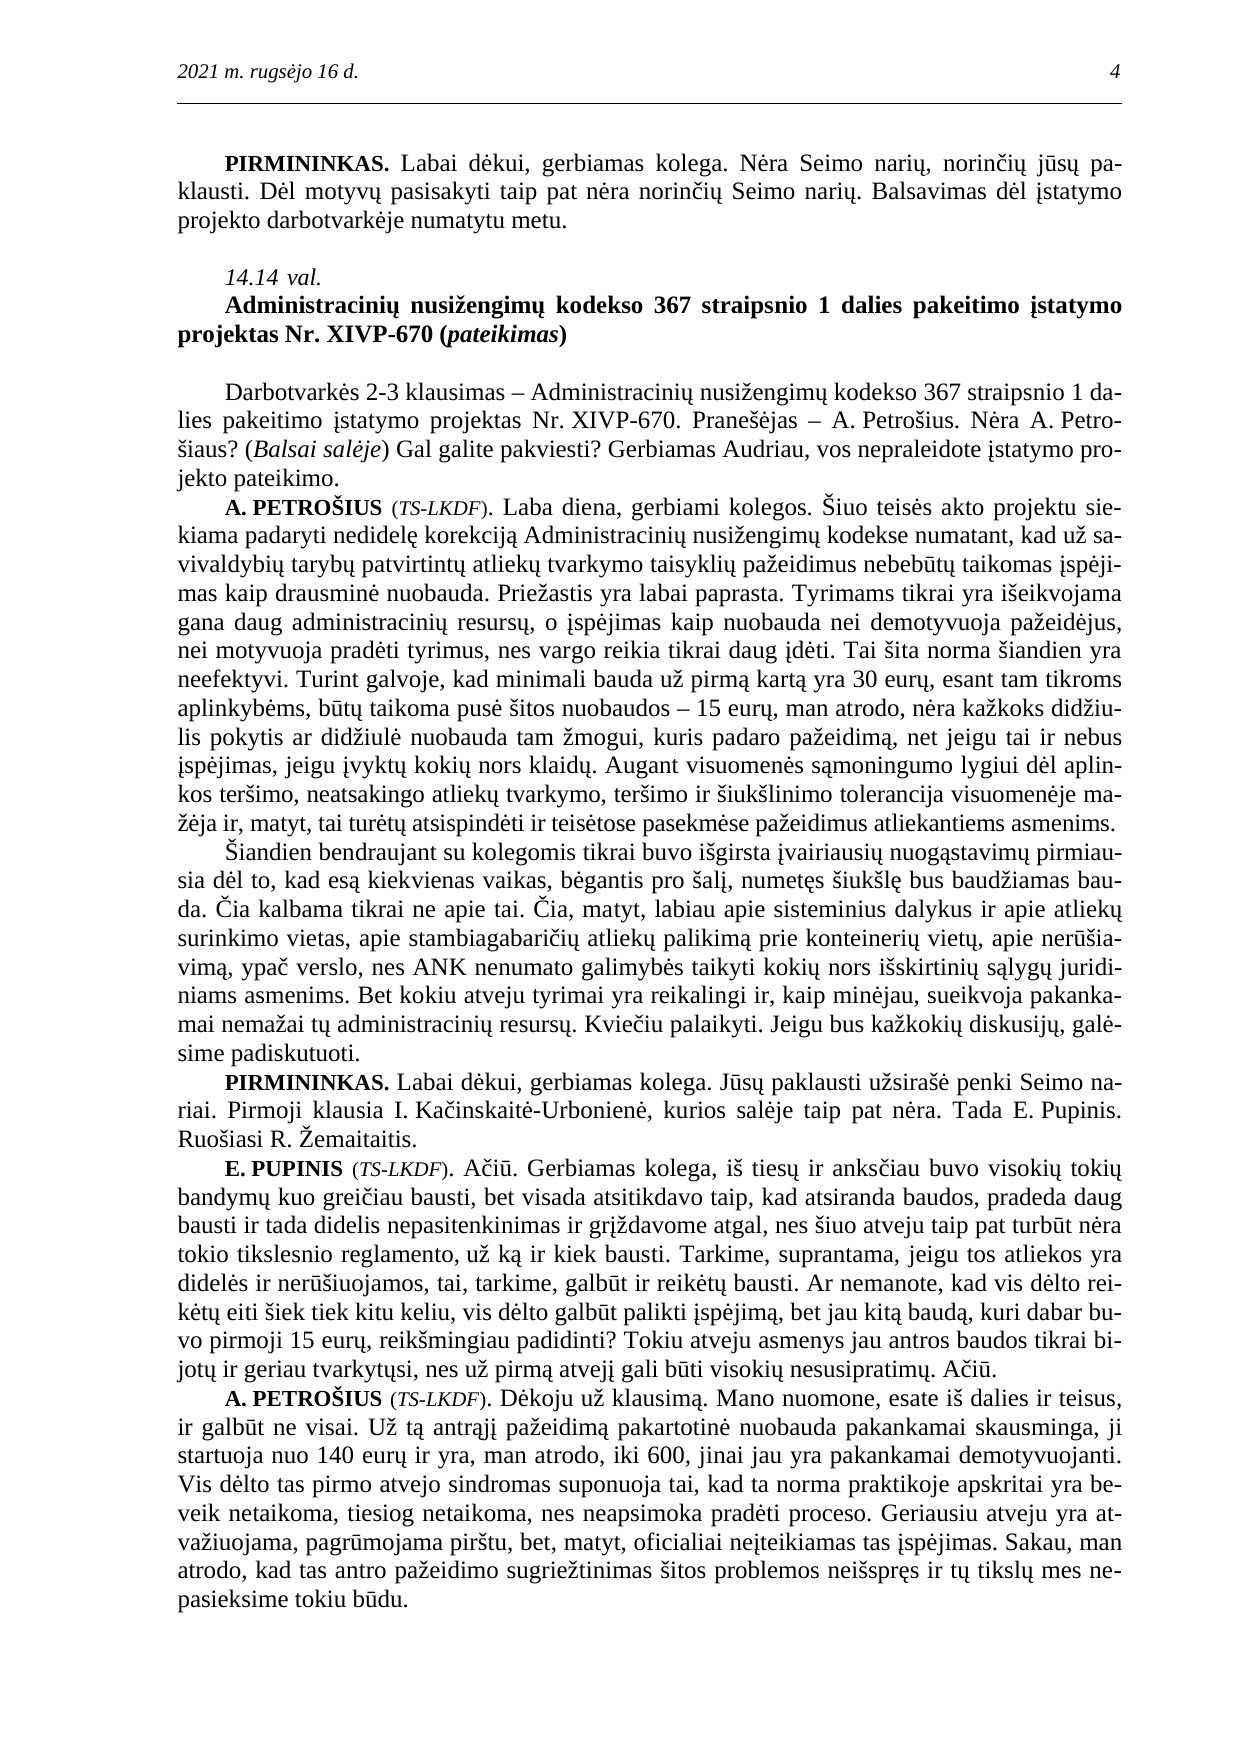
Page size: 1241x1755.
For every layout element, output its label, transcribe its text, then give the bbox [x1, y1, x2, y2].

text A. PETROŠIUS (TS-LKDF). La­ba die­na, ger­bia­mi ko­le­gos. Šiuo tei­sės ak­to pro­jek­tu sie­kia­ma pa­da­ry­ti ne­di­de­lę ko­rek­ci­ją Ad­mi­nist­ra­ci­nių nu­si­žen­gi­mų ko­dek­se nu­ma­tant, kad už sa­vi­val­dy­bių ta­ry­bų pa­tvir­tin­tų at­lie­kų tvar­ky­mo tai­syk­lių pa­žei­di­mus ne­be­bū­tų tai­ko­mas įspė­ji­mas kaip draus­mi­nė nuo­bau­da. Prie­žas­tis yra la­bai pa­pras­ta. Ty­ri­mams tik­rai yra iš­eik­vo­ja­ma ga­na daug ad­mi­nist­ra­ci­nių re­sur­sų, o įspė­ji­mas kaip nuo­bau­da nei de­mo­ty­vuo­ja pa­žei­dė­jus, nei mo­ty­vuo­ja pra­dė­ti ty­ri­mus, nes var­go rei­kia tik­rai daug įdė­ti. Tai ši­ta nor­ma šian­dien yra ne­efek­ty­vi. Tu­rint gal­vo­je, kad mi­ni­ma­li bau­da už pir­mą kar­tą yra 30 eu­rų, esant tam tik­roms ap­lin­ky­bėms, bū­tų tai­ko­ma pu­sė ši­tos nuo­bau­dos – 15 eu­rų, man at­ro­do, nė­ra kaž­koks di­džiu­lis po­ky­tis ar di­džiu­lė nuo­bau­da tam žmo­gui, ku­ris pa­da­ro pa­žei­di­mą, net jei­gu tai ir ne­bus įspė­ji­mas, jei­gu įvyk­tų ko­kių nors klai­dų. Au­gant vi­suo­me­nės są­mo­nin­gu­mo ly­giui dėl ap­lin­kos ter­ši­mo, ne­at­sa­kin­go at­lie­kų tvar­ky­mo, ter­ši­mo ir šiukš­li­ni­mo to­le­ran­ci­ja vi­suo­me­nė­je ma­žė­ja ir, ma­tyt, tai tu­rė­tų at­si­spin­dė­ti ir tei­sė­to­se pa­sek­mė­se pa­žei­di­mus at­lie­kan­tiems as­me­nims. [177, 492, 1122, 837]
text Dar­bo­tvarkės 2-3 klau­si­mas – Ad­mi­nist­ra­ci­nių nu­si­žen­gi­mų ko­dek­so 367 straips­nio 1 da­lies pa­kei­ti­mo įsta­ty­mo pro­jek­tas Nr. XIVP-670. Pra­ne­šė­jas – A. Pet­ro­šius. Nė­ra A. Pet­ro­šiaus? (Bal­sai sa­lė­je) Gal ga­li­te pa­kvies­ti? Ger­bia­mas Aud­riau, vos ne­pra­lei­do­te įsta­ty­mo pro­jek­to pa­tei­ki­mo. [177, 377, 1122, 492]
text Šian­dien ben­drau­jant su ko­le­go­mis tik­rai bu­vo iš­girs­ta įvai­riau­sių nuo­gąs­ta­vi­mų pir­miau­sia dėl to, kad esą kiek­vie­nas vai­kas, bė­gan­tis pro ša­lį, nu­me­tęs šiukš­lę bus bau­džia­mas bau­da. Čia kal­ba­ma tik­rai ne apie tai. Čia, ma­tyt, la­biau apie sis­te­mi­nius da­ly­kus ir apie at­lie­kų su­rin­ki­mo vie­tas, apie stam­bia­ga­ba­ri­čių at­lie­kų pa­li­ki­mą prie kon­tei­ne­rių vie­tų, apie ne­rū­šia­vi­mą, ypač ver­slo, nes ANK ne­nu­ma­to ga­li­my­bės tai­ky­ti ko­kių nors iš­skir­ti­nių są­ly­gų ju­ri­di­niams as­me­nims. Bet ko­kiu at­ve­ju ty­ri­mai yra rei­ka­lin­gi ir, kaip mi­nė­jau, su­eik­vo­ja pa­kan­ka­mai ne­ma­žai tų ad­mi­nist­ra­ci­nių re­sur­sų. Kvie­čiu pa­lai­ky­ti. Jei­gu bus kaž­ko­kių dis­ku­si­jų, ga­lė­si­me pa­dis­ku­tuo­ti. [177, 837, 1122, 1067]
text Ad­mi­nist­ra­ci­nių nu­si­žen­gi­mų ko­dek­so 367 straips­nio 1 da­lies pa­kei­ti­mo įsta­ty­mo pro­jek­tas Nr. XIVP-670 (pa­tei­ki­mas) [177, 290, 1122, 348]
text PIRMININKAS. La­bai dė­kui, ger­bia­mas ko­le­ga. Nė­ra Sei­mo na­rių, no­rin­čių jū­sų pa­klaus­ti. Dėl mo­ty­vų pa­si­sa­ky­ti taip pat nė­ra no­rin­čių Sei­mo na­rių. Bal­sa­vi­mas dėl įsta­ty­mo pro­jek­to dar­bo­tvarkėje nu­ma­ty­tu me­tu. [177, 148, 1122, 234]
text A. PETROŠIUS (TS-LKDF). Dė­ko­ju už klau­si­mą. Ma­no nuo­mo­ne, esa­te iš da­lies ir tei­sus, ir gal­būt ne vi­sai. Už tą ant­rą­jį pa­žei­di­mą pa­kar­to­ti­nė nuo­bau­da pa­kan­ka­mai skaus­min­ga, ji star­tuo­ja nuo 140 eu­rų ir yra, man at­ro­do, iki 600, ji­nai jau yra pa­kan­ka­mai de­mo­ty­vuo­jan­ti. Vis dėl­to tas pir­mo at­ve­jo sin­dro­mas su­po­nuo­ja tai, kad ta nor­ma prak­ti­ko­je ap­skri­tai yra be­veik ne­tai­ko­ma, tie­siog ne­tai­ko­ma, nes ne­ap­si­mo­ka pra­dė­ti pro­ce­so. Ge­riau­siu at­ve­ju yra at­va­žiuo­ja­ma, pa­grū­mo­ja­ma pirš­tu, bet, ma­tyt, ofi­cia­liai ne­įtei­kia­mas tas įspė­ji­mas. Sa­kau, man at­ro­do, kad tas an­tro pa­žei­di­mo su­griež­ti­ni­mas ši­tos pro­ble­mos ne­iš­spręs ir tų tiks­lų mes ne­pa­siek­si­me to­kiu bū­du. [177, 1383, 1122, 1613]
text 14.14 val. [224, 263, 1122, 290]
text PIRMININKAS. La­bai dė­kui, ger­bia­mas ko­le­ga. Jū­sų pa­klaus­ti už­si­ra­šė pen­ki Sei­mo na­riai. Pir­mo­ji klau­sia I. Ka­čins­kai­tė-Ur­bo­nie­nė, ku­rios sa­lė­je taip pat nė­ra. Ta­da E. Pu­pi­nis. Ruo­šia­si R. Že­mai­tai­tis. [177, 1067, 1122, 1153]
text E. PUPINIS (TS-LKDF). Ačiū. Ger­bia­mas ko­le­ga, iš tie­sų ir anks­čiau bu­vo vi­so­kių to­kių ban­dy­mų kuo grei­čiau baus­ti, bet vi­sa­da at­si­tik­da­vo taip, kad at­si­ran­da bau­dos, pra­de­da daug baus­ti ir ta­da di­de­lis ne­pa­si­ten­ki­ni­mas ir grįž­da­vo­me at­gal, nes šiuo at­ve­ju taip pat tur­būt nė­ra to­kio tiks­les­nio reg­la­men­to, už ką ir kiek baus­ti. Tar­kime, su­pran­ta­ma, jei­gu tos at­lie­kos yra di­de­lės ir ne­rū­šiuo­ja­mos, tai, tar­kime, gal­būt ir rei­kė­tų baus­ti. Ar ne­ma­no­te, kad vis dėl­to rei­kė­tų ei­ti šiek tiek ki­tu ke­liu, vis dėl­to gal­būt pa­lik­ti įspė­ji­mą, bet jau ki­tą bau­dą, ku­ri da­bar bu­vo pir­mo­ji 15 eu­rų, reikš­min­giau pa­di­din­ti? To­kiu at­ve­ju as­me­nys jau ant­ros bau­dos tik­rai bi­jo­tų ir ge­riau tvar­ky­tų­si, nes už pir­mą at­ve­jį ga­li bū­ti vi­so­kių nesu­si­pra­ti­mų. Ačiū. [177, 1153, 1122, 1383]
